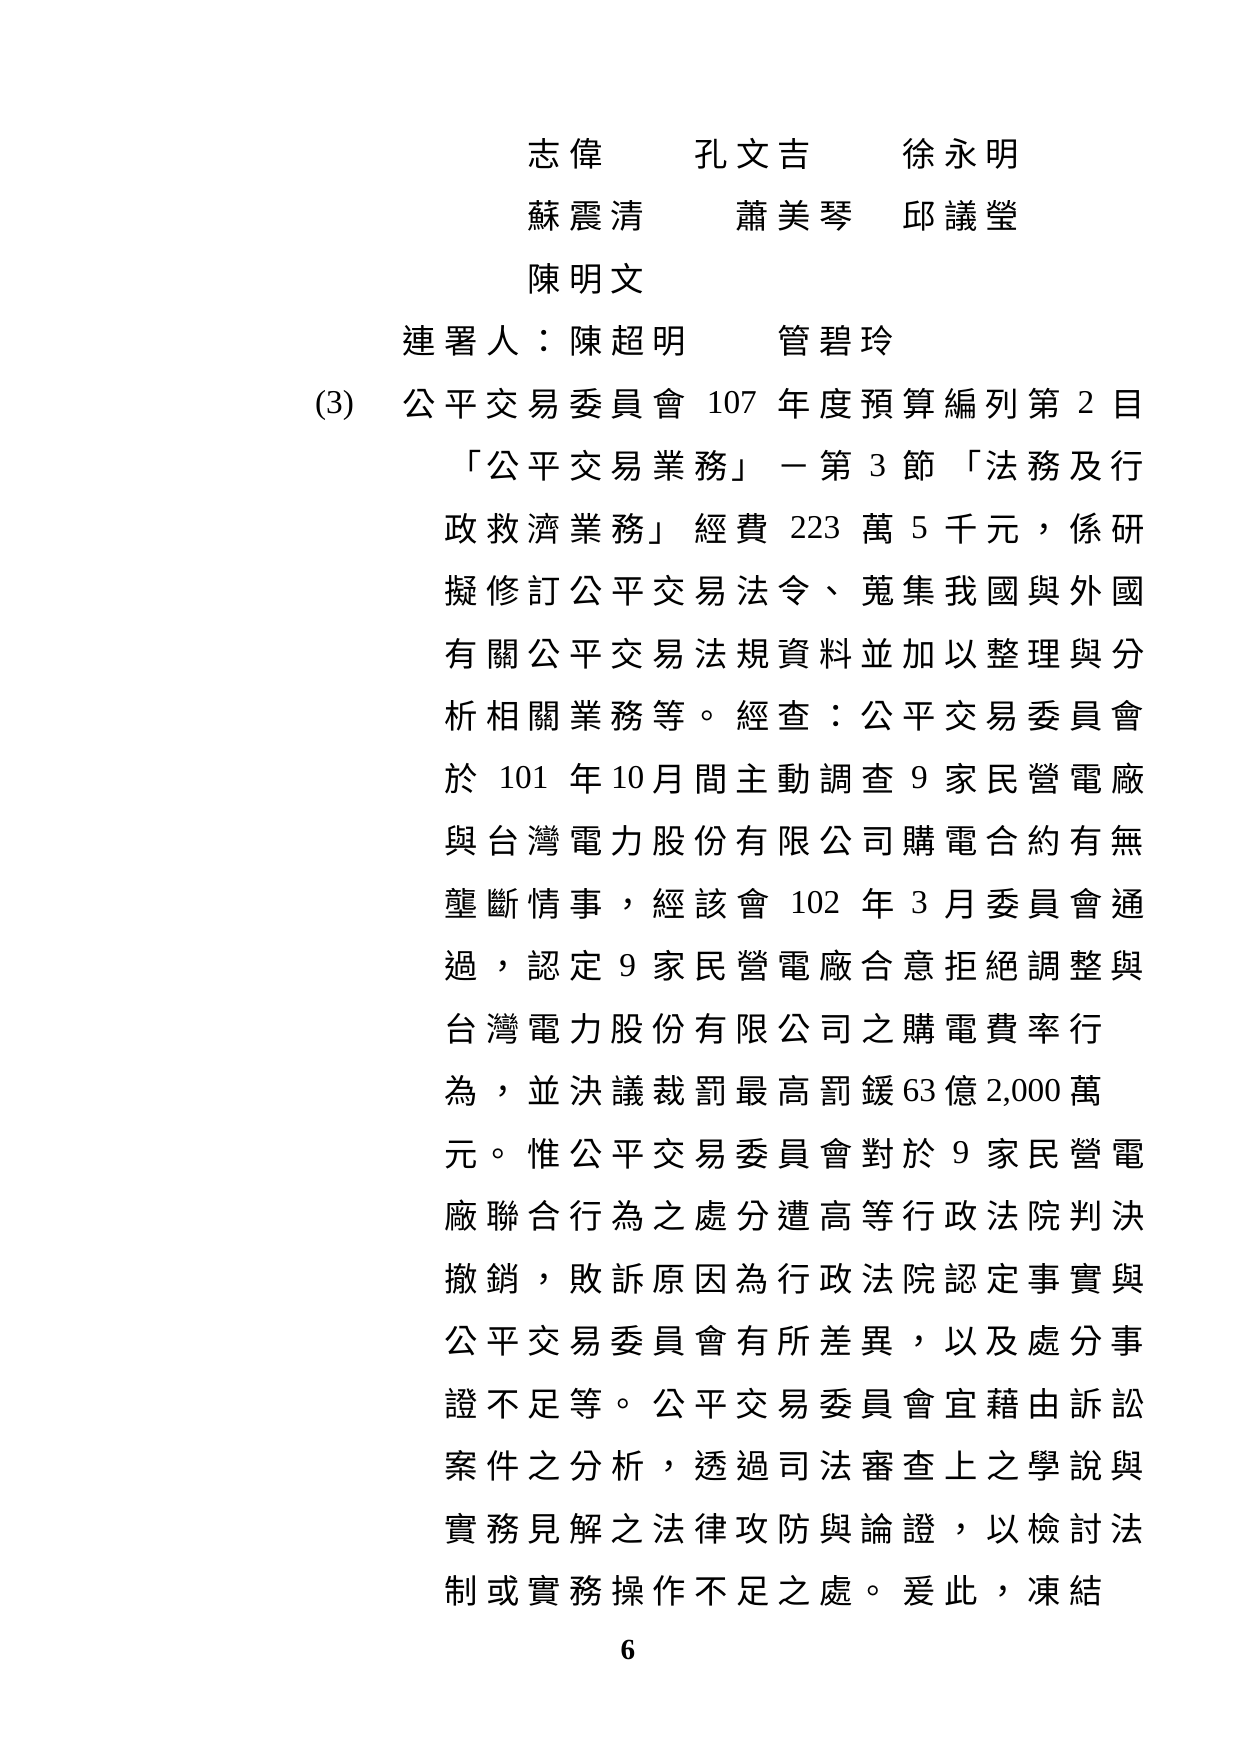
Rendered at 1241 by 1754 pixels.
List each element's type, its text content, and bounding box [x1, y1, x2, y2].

text 連署人：陳超明 管碧玲 [384, 298, 1044, 360]
list 公平交易委員會107年度預算編列第2目「公平交易業務」－第3節「法務及行政救濟業務」經費223萬5千元，係研擬修訂公平交易法令、蒐集我國與外國有關公平交易法規資料並加以整理與分析相關業務等。經查：公平交易委員會於101年10月間主動調查9家民營電廠與台灣電力股份有限公司購電合約有無壟斷情事，經該會102年3月委員會通過，認定9家民營電廠合意拒絕調整與台灣電力股份有限公司之購電費率行為，並決議裁罰最高罰鍰63億2,000萬元。惟公平交易委員會對於9家民營電廠聯合行為之處分遭高等行政法院判決撤銷，敗訴原因為行政法院認定事實與公平交易委員會有所差異，以及處分事證不足等。公平交易委員會宜藉由訴訟案件之分析，透過司法審查上之學說與實務見解之法律攻防與論證，以檢討法制或實務操作不足之處。爰此，凍結 [283, 360, 1148, 1610]
text 志偉 孔文吉 徐永明 蘇震清 蕭美琴 邱議瑩 陳明文 [384, 110, 1044, 298]
